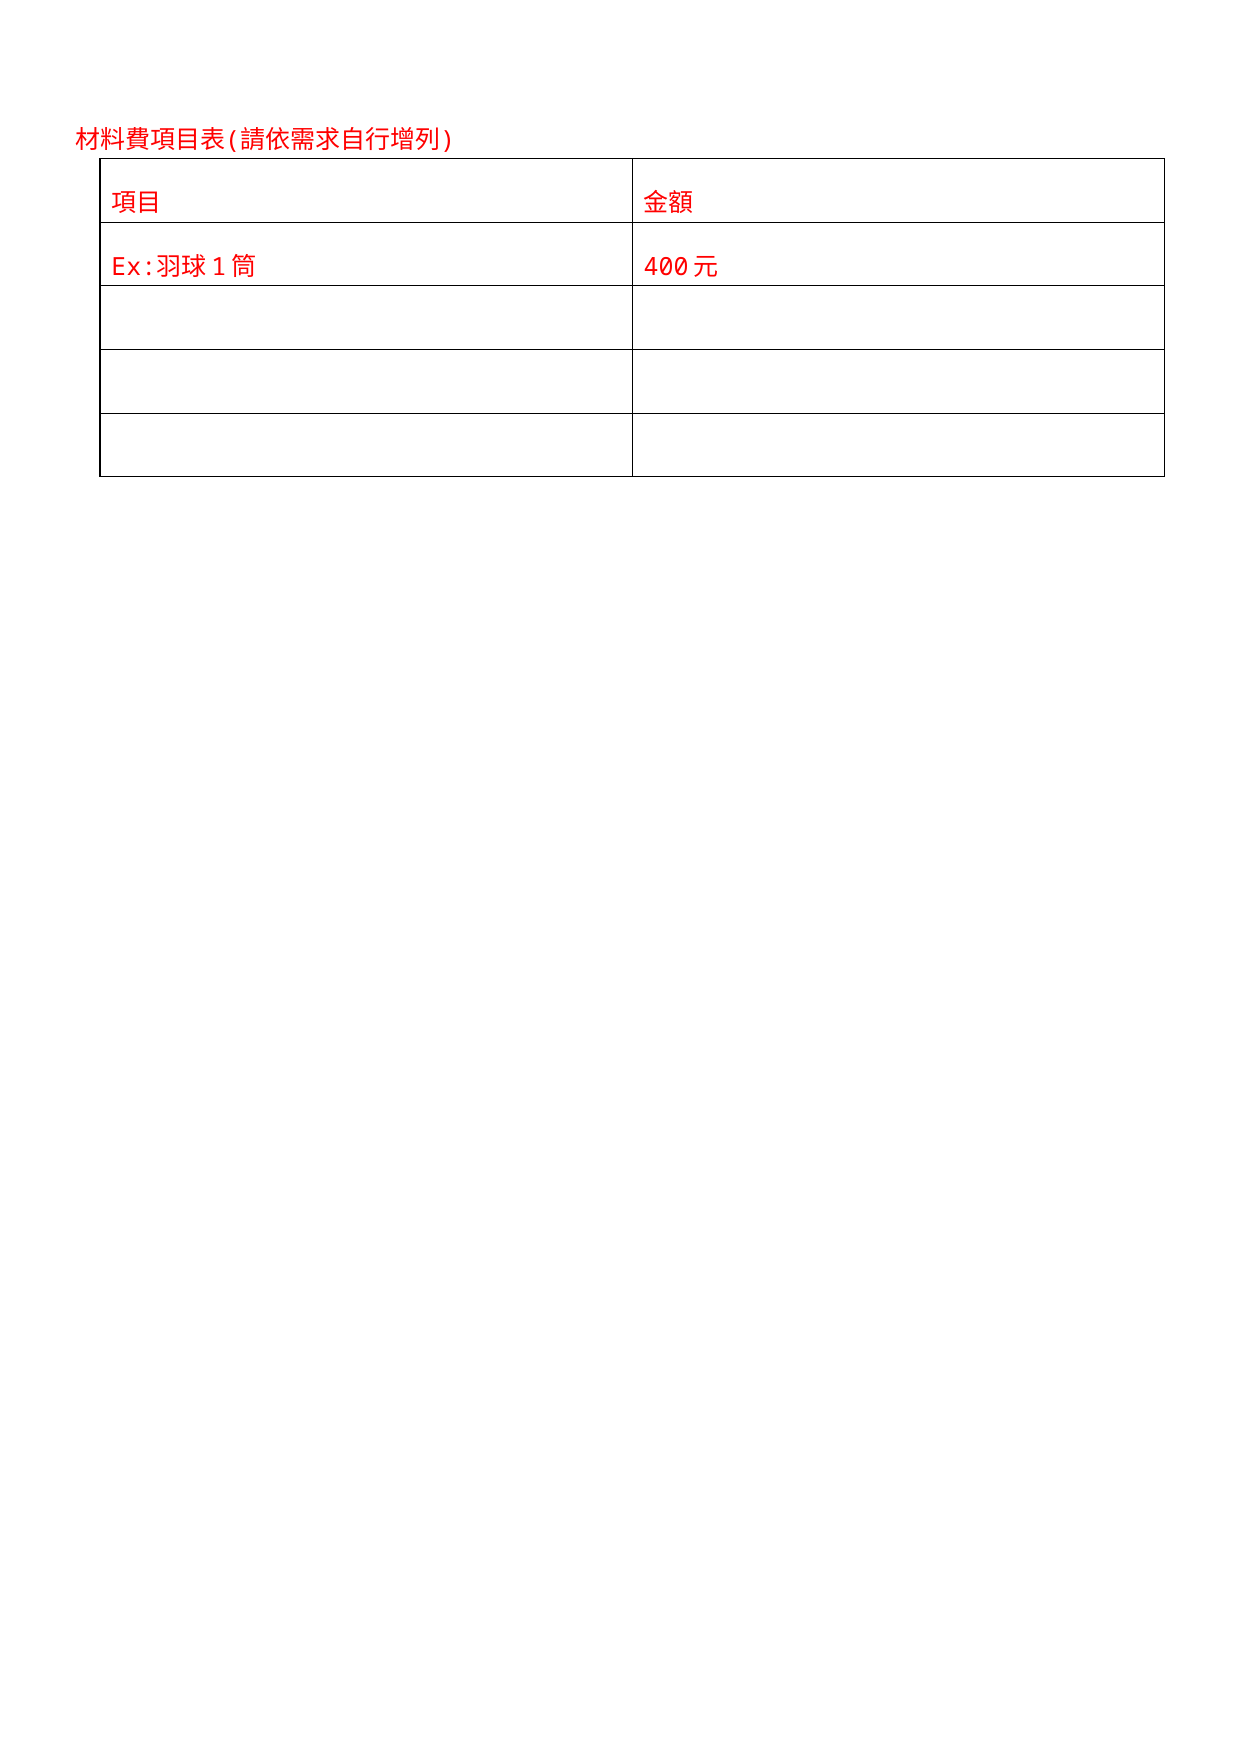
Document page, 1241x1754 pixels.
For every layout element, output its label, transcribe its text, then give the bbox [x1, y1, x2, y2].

table_cell [101, 414, 632, 476]
table_header 金額 [633, 159, 1164, 222]
table_cell [633, 350, 1164, 412]
table_cell [101, 286, 632, 349]
table_cell Ex:羽球1筒 [101, 223, 632, 285]
text 材料費項目表(請依需求自行增列) [75, 96, 1165, 158]
table_cell 400元 [633, 223, 1164, 285]
table_cell [101, 350, 632, 412]
table_cell [633, 414, 1164, 476]
table_cell [633, 286, 1164, 349]
table_header 項目 [101, 159, 632, 222]
